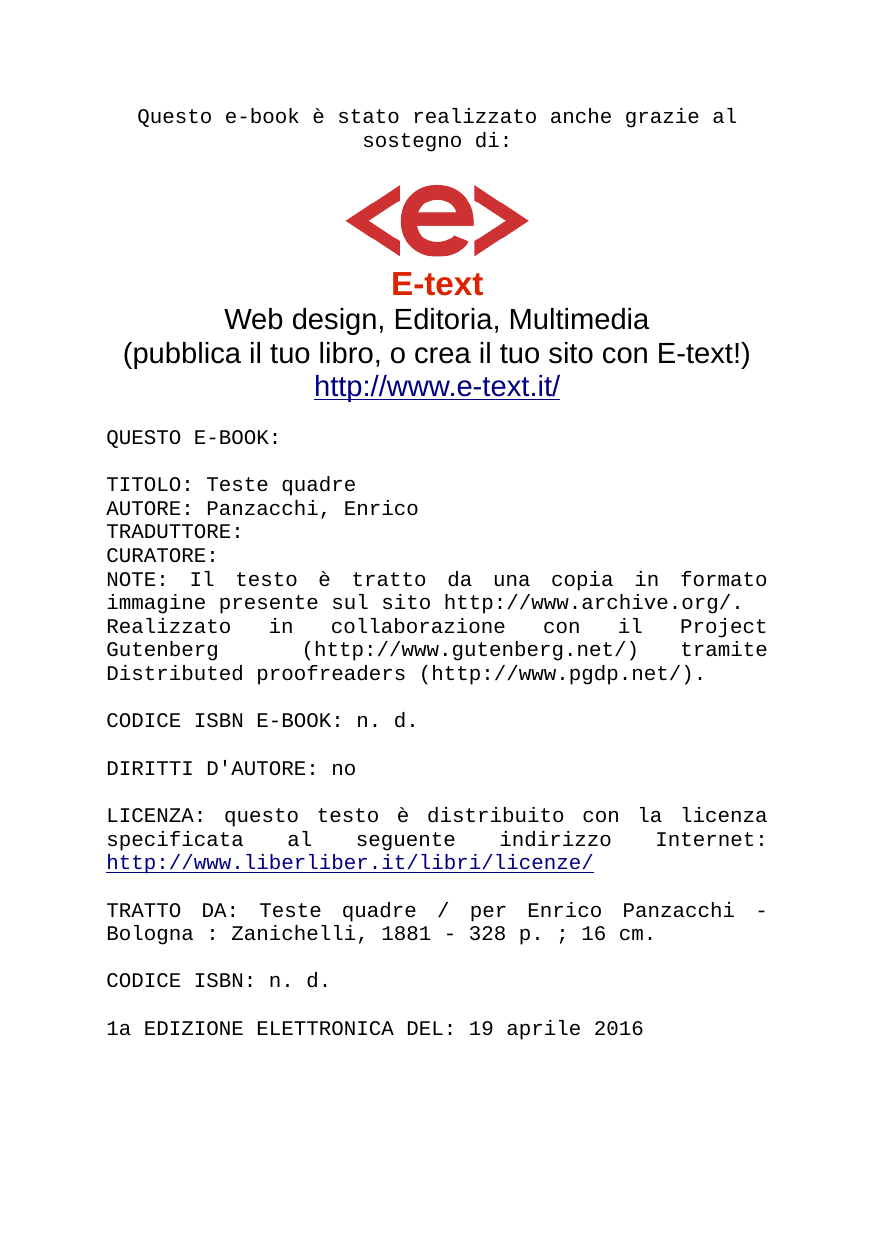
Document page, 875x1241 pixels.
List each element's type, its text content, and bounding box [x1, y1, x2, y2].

text NOTE: Il testo è tratto da una copia in formato immagine presente sul sito http://www.archive.org/. [106, 568, 768, 616]
text E-text [106, 264, 768, 302]
text TRATTO DA: Teste quadre / per Enrico Panzacchi - Bologna : Zanichelli, 1881 - 328 p. ; 16 cm. [106, 899, 768, 947]
text 1a EDIZIONE ELETTRONICA DEL: 19 aprile 2016 [106, 1018, 768, 1041]
text CURATORE: [106, 545, 768, 568]
picture [344, 184, 530, 257]
text TRADUTTORE: [106, 521, 768, 545]
text Realizzato in collaborazione con il Project Gutenberg (http://www.gutenberg.net/) tramite Distributed proofreaders (http://www.pgdp.net/). [106, 616, 768, 687]
text AUTORE: Panzacchi, Enrico [106, 498, 768, 521]
text CODICE ISBN: n. d. [106, 971, 768, 994]
text (pubblica il tuo libro, o crea il tuo sito con E-text!) [106, 336, 768, 369]
text Questo e-book è stato realizzato anche grazie al sostegno di: [106, 106, 768, 153]
text DIRITTI D'AUTORE: no [106, 758, 768, 781]
text http://www.e-text.it/ [106, 369, 768, 403]
text LICENZA: questo testo è distribuito con la licenza specificata al seguente indirizzo Internet: http://www.liberliber.it/libri/licenze/ [106, 805, 768, 876]
text Web design, Editoria, Multimedia [106, 302, 768, 336]
text QUESTO E-BOOK: [106, 427, 768, 450]
text TITOLO: Teste quadre [106, 474, 768, 498]
text CODICE ISBN E-BOOK: n. d. [106, 710, 768, 734]
